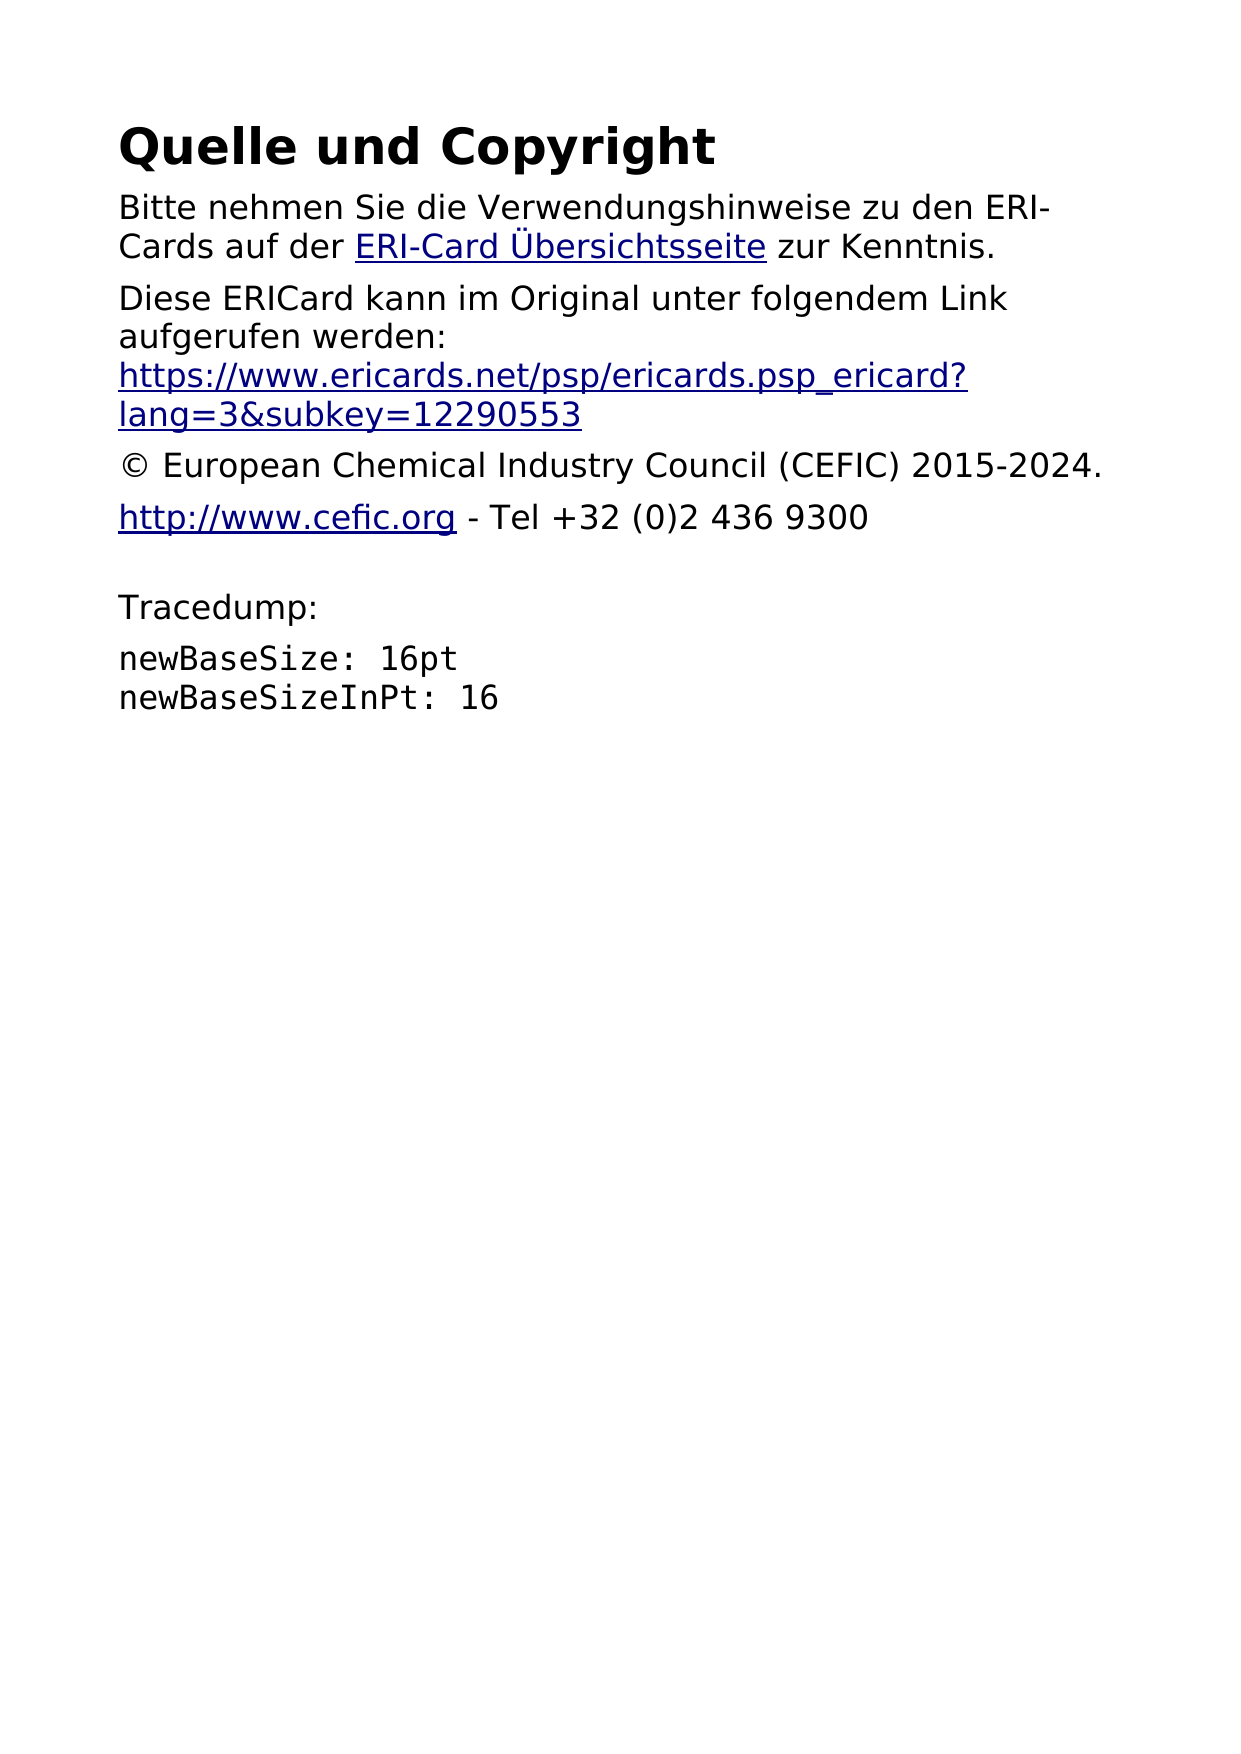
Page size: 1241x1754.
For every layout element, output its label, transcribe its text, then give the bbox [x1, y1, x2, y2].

subtitle Quelle und Copyright [118, 118, 1122, 176]
text newBaseSize: 16pt newBaseSizeInPt: 16 [118, 640, 1122, 718]
text Bitte nehmen Sie die Verwendungshinweise zu den ERI-Cards auf der ERI-Card Übersichtsseite zur Kenntnis. [118, 189, 1122, 267]
text http://www.cefic.org - Tel +32 (0)2 436 9300 [118, 498, 1122, 537]
text Tracedump: [118, 550, 1122, 627]
text Diese ERICard kann im Original unter folgendem Link aufgerufen werden: https://www.ericards.net/psp/ericards.psp_ericard?lang=3&subkey=12290553 [118, 279, 1122, 434]
text © European Chemical Industry Council (CEFIC) 2015-2024. [118, 447, 1122, 486]
